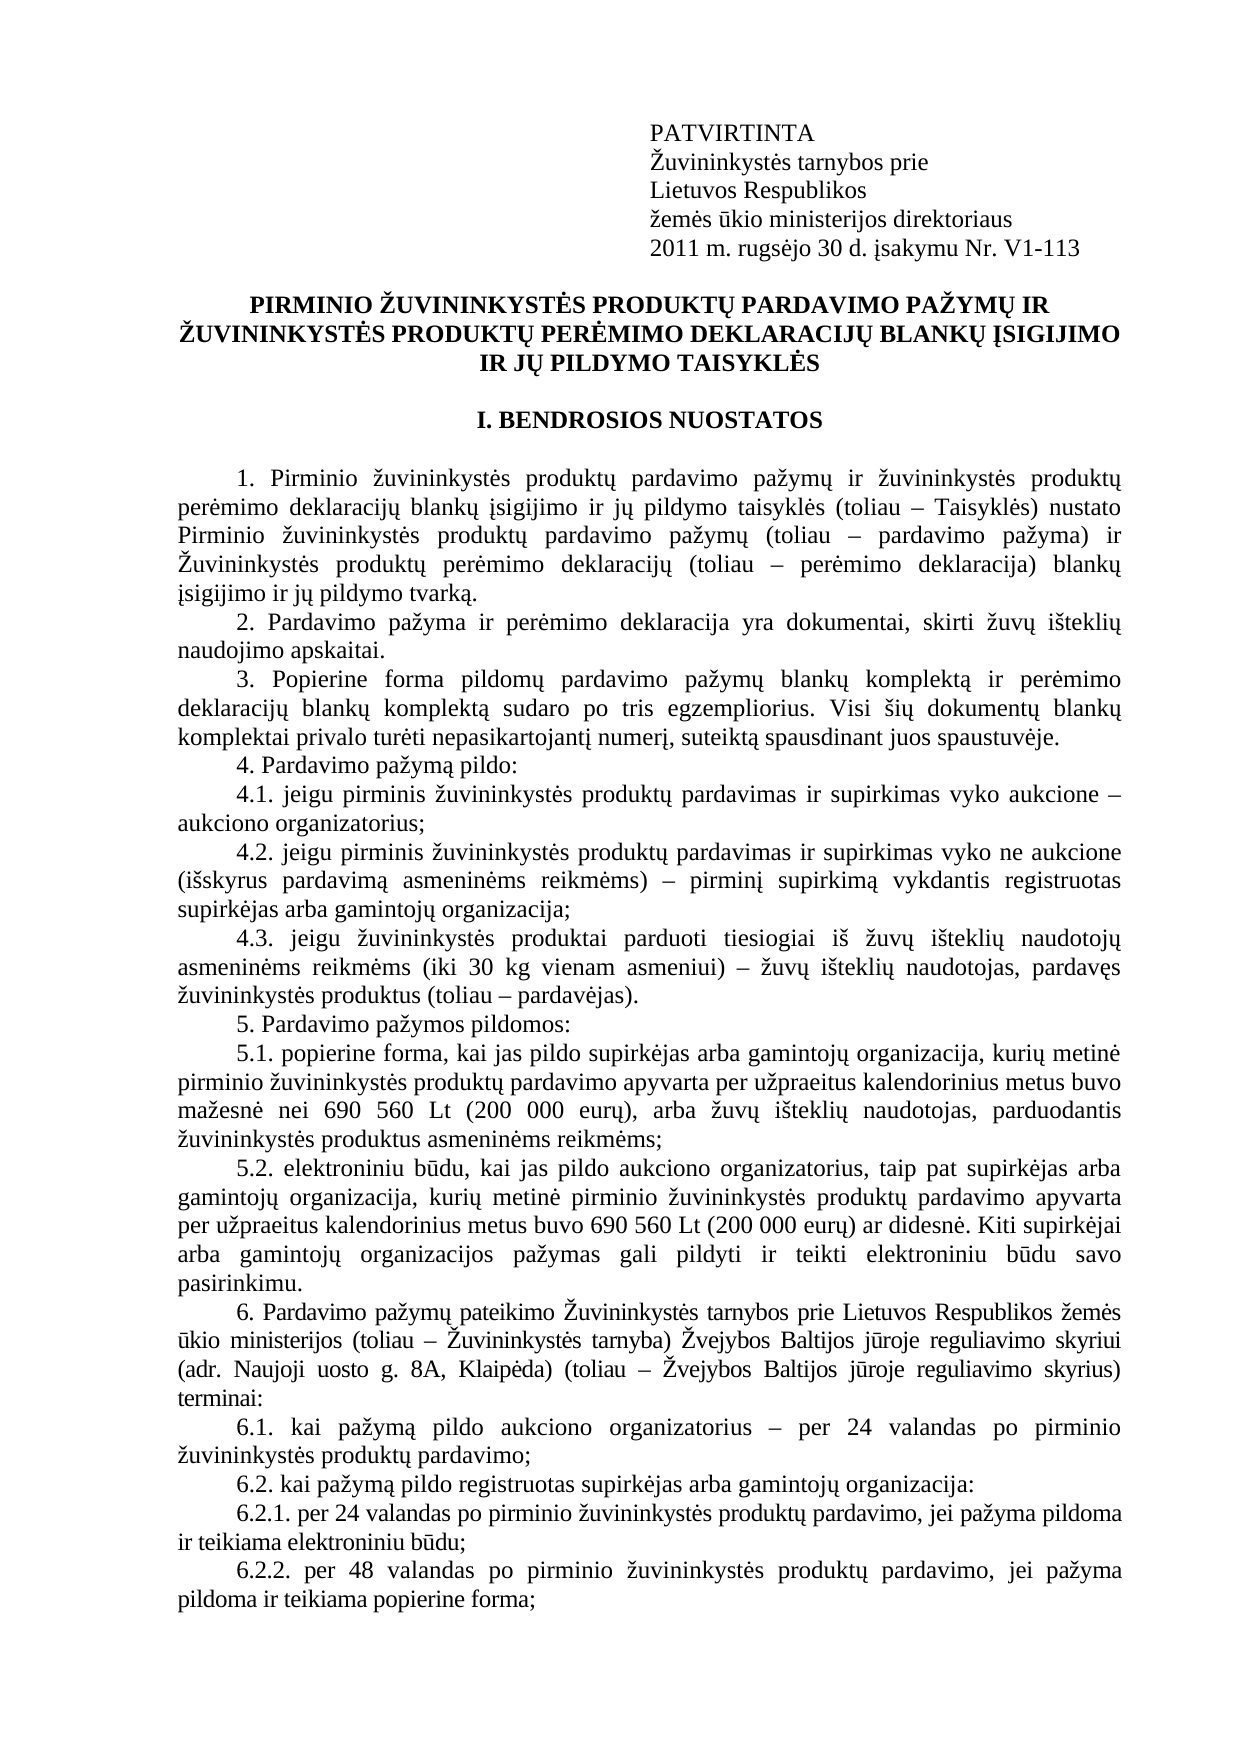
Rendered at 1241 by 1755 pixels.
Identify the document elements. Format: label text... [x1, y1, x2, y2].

text 6.2.1. per 24 valandas po pirminio žuvininkystės produktų pardavimo, jei pažyma pildoma ir teikiama elektroniniu būdu; [177, 1498, 1122, 1556]
text 5. Pardavimo pažymos pildomos: [177, 1009, 1122, 1038]
text 4. Pardavimo pažymą pildo: [177, 751, 1122, 779]
text 5.1. popierine forma, kai jas pildo supirkėjas arba gamintojų organizacija, kurių metinė pirminio žuvininkystės produktų pardavimo apyvarta per užpraeitus kalendorinius metus buvo mažesnė nei 690 560 Lt (200 000 eurų), arba žuvų išteklių naudotojas, parduodantis žuvininkystės produktus asmeninėms reikmėms; [177, 1038, 1122, 1153]
text žemės ūkio ministerijos direktoriaus [649, 204, 1122, 233]
text PATVIRTINTA [649, 118, 1122, 147]
text 4.3. jeigu žuvininkystės produktai parduoti tiesiogiai iš žuvų išteklių naudotojų asmeninėms reikmėms (iki 30 kg vienam asmeniui) – žuvų išteklių naudotojas, pardavęs žuvininkystės produktus (toliau – pardavėjas). [177, 923, 1122, 1009]
text I. BendrOSIOS nuostatOS [177, 406, 1122, 434]
text 4.2. jeigu pirminis žuvininkystės produktų pardavimas ir supirkimas vyko ne aukcione (išskyrus pardavimą asmeninėms reikmėms) – pirminį supirkimą vykdantis registruotas supirkėjas arba gamintojų organizacija; [177, 837, 1122, 923]
text 6.1. kai pažymą pildo aukciono organizatorius – per 24 valandas po pirminio žuvininkystės produktų pardavimo; [177, 1412, 1122, 1469]
text 2011 m. rugsėjo 30 d. įsakymu Nr. V1-113 [649, 233, 1122, 262]
text 6. Pardavimo pažymų pateikimo Žuvininkystės tarnybos prie Lietuvos Respublikos žemės ūkio ministerijos (toliau – Žuvininkystės tarnyba) Žvejybos Baltijos jūroje reguliavimo skyriui (adr. Naujoji uosto g. 8A, Klaipėda) (toliau – Žvejybos Baltijos jūroje reguliavimo skyrius) terminai: [177, 1297, 1122, 1412]
text 5.2. elektroniniu būdu, kai jas pildo aukciono organizatorius, taip pat supirkėjas arba gamintojų organizacija, kurių metinė pirminio žuvininkystės produktų pardavimo apyvarta per užpraeitus kalendorinius metus buvo 690 560 Lt (200 000 eurų) ar didesnė. Kiti supirkėjai arba gamintojų organizacijos pažymas gali pildyti ir teikti elektroniniu būdu savo pasirinkimu. [177, 1153, 1122, 1297]
text 1. Pirminio žuvininkystės produktų pardavimo pažymų ir žuvininkystės produktų perėmimo deklaracijų blankų įsigijimo ir jų pildymo taisyklės (toliau – Taisyklės) nustato Pirminio žuvininkystės produktų pardavimo pažymų (toliau – pardavimo pažyma) ir Žuvininkystės produktų perėmimo deklaracijų (toliau – perėmimo deklaracija) blankų įsigijimo ir jų pildymo tvarką. [177, 463, 1122, 607]
text Žuvininkystės tarnybos prie [649, 147, 1122, 176]
text 3. Popierine forma pildomų pardavimo pažymų blankų komplektą ir perėmimo deklaracijų blankų komplektą sudaro po tris egzempliorius. Visi šių dokumentų blankų komplektai privalo turėti nepasikartojantį numerį, suteiktą spausdinant juos spaustuvėje. [177, 664, 1122, 751]
text 6.2.2. per 48 valandas po pirminio žuvininkystės produktų pardavimo, jei pažyma pildoma ir teikiama popierine forma; [177, 1556, 1122, 1613]
text Lietuvos Respublikos [649, 176, 1122, 204]
text 4.1. jeigu pirminis žuvininkystės produktų pardavimas ir supirkimas vyko aukcione – aukciono organizatorius; [177, 779, 1122, 837]
text 2. Pardavimo pažyma ir perėmimo deklaracija yra dokumentai, skirti žuvų išteklių naudojimo apskaitai. [177, 607, 1122, 664]
text 6.2. kai pažymą pildo registruotas supirkėjas arba gamintojų organizacija: [177, 1469, 1122, 1498]
text PIRMINIO ŽUVININKYSTĖS PRODUKTŲ PARDAVIMO PAŽYMŲ IR ŽUVININKYSTĖS PRODUKTŲ PERĖMIMO DEKLARACIJŲ BLANKŲ įsigijimo ir jų pildymo taisyklės [177, 291, 1122, 377]
